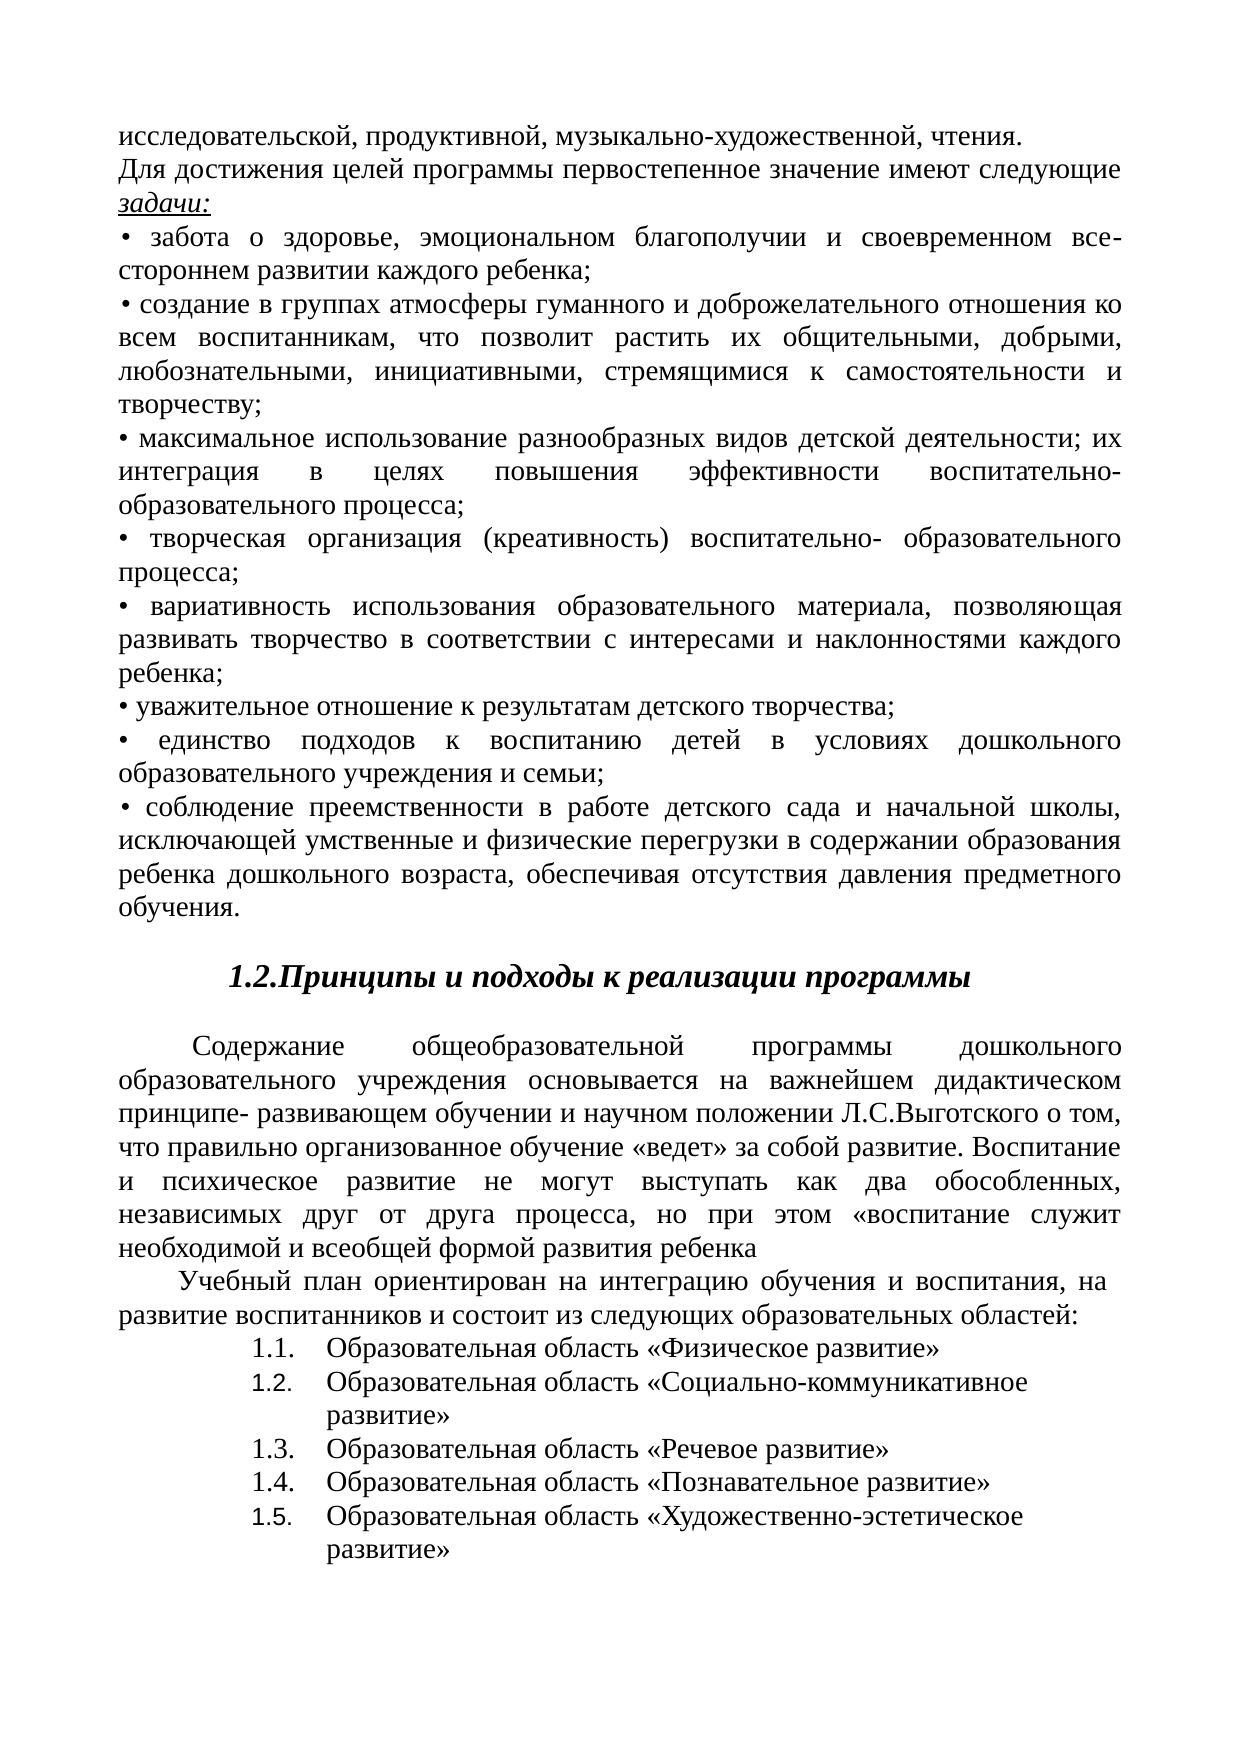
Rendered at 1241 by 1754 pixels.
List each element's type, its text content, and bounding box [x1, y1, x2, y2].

text • забота о здоровье, эмоциональном благополучии и своевременном все­стороннем развитии каждого ребенка; [118, 219, 1122, 286]
list Образовательная область «Социально-коммуникативное развитие» [251, 1364, 1122, 1431]
text Для достижения целей программы первостепенное значение имеют следующие задачи: [118, 152, 1122, 219]
text • творческая организация (креативность) воспитательно- образовательного процесса; [118, 521, 1122, 588]
text • создание в группах атмосферы гуманного и доброжелательного отноше­ния ко всем воспитанникам, что позволит растить их общительными, доб­рыми, любознательными, инициативными, стремящимися к самостоятель­ности и творчеству; [118, 286, 1122, 420]
text • соблюдение преемственности в работе детского сада и начальной школы, исключающей умственные и физические перегрузки в содержании образования ребенка дошкольного возраста, обеспечивая отсутствия давления предметного обучения. [118, 789, 1122, 923]
text Учебный план ориентирован на интеграцию обучения и воспитания, на развитие воспитанников и состоит из следующих образовательных областей: [118, 1263, 1122, 1330]
text • единство подходов к воспитанию детей в условиях дошкольного образовательного учреждения и семьи; [118, 722, 1122, 789]
list Образовательная область «Речевое развитие» [251, 1431, 1122, 1464]
list Образовательная область «Художественно-эстетическое развитие» [251, 1498, 1122, 1565]
text • вариативность использования образовательного материала, позволяю­щая развивать творчество в соответствии с интересами и наклонностями каждого ребенка; [118, 588, 1122, 688]
list Образовательная область «Познавательное развитие» [251, 1464, 1122, 1498]
list Образовательная область «Физическое развитие» [251, 1330, 1122, 1364]
text Содержание общеобразовательной программы дошкольного образовательного учреждения основывается на важнейшем дидактическом принципе- развивающем обучении и научном положении Л.С.Выготского о том, что правильно организованное обучение «ведет» за собой развитие. Воспитание и психическое развитие не могут выступать как два обособленных, независимых друг от друга процесса, но при этом «воспитание служит необходимой и всеобщей формой развития ребенка [118, 1028, 1122, 1263]
text исследовательской, продуктивной, музыкально-художественной, чтения. [118, 118, 1122, 152]
text 1.2.Принципы и подходы к реализации программы [81, 957, 1122, 995]
text • уважительное отношение к результатам детского творчества; [118, 688, 1122, 722]
text • максимальное использование разнообразных видов детской деятельнос­ти; их интеграция в целях повышения эффективности воспитательно-образовательного процесса; [118, 420, 1122, 521]
